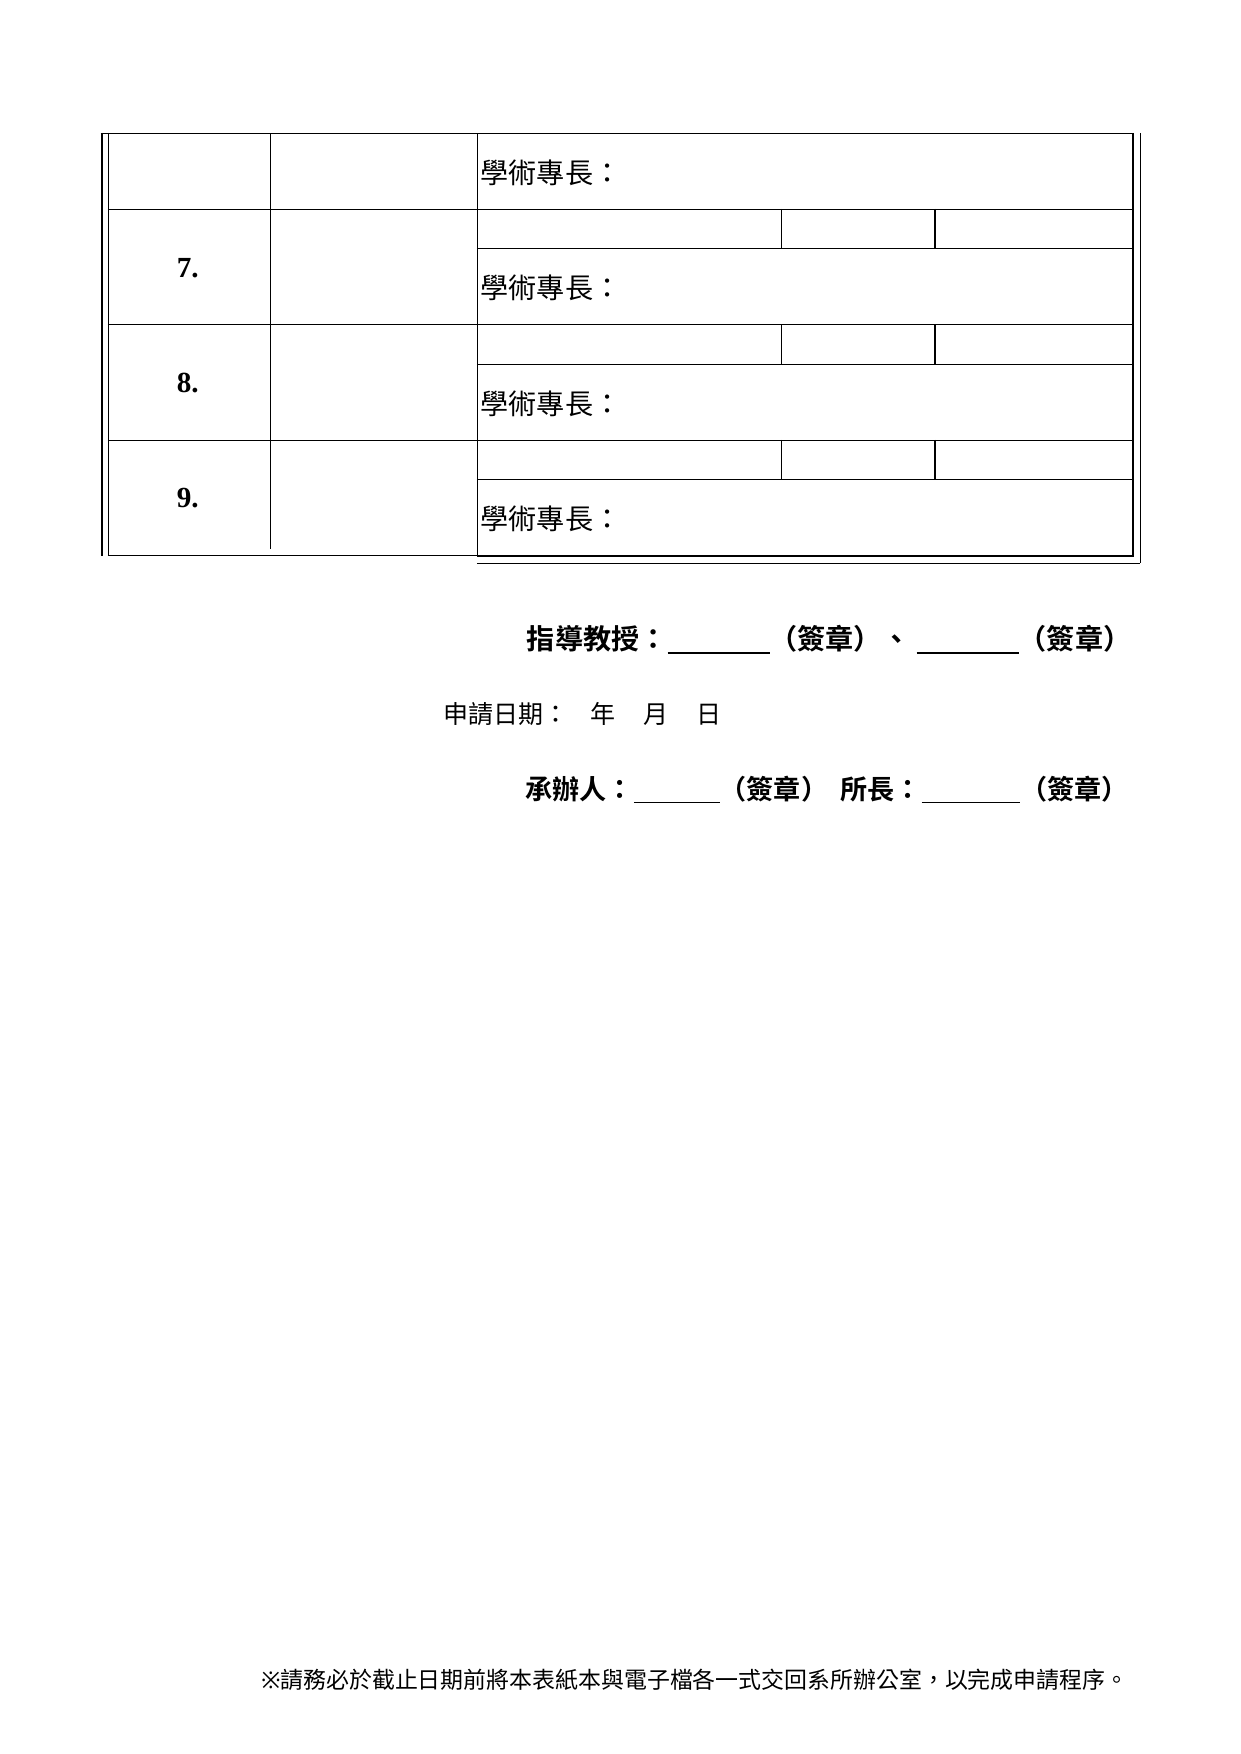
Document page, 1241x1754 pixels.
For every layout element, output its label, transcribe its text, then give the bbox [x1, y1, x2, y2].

table_cell [782, 325, 934, 364]
table_cell [782, 210, 934, 248]
table_cell 9. [109, 441, 271, 555]
text 指導教授： （簽章）、 （簽章） [112, 600, 1131, 675]
table_cell [478, 210, 781, 248]
table_cell [271, 134, 477, 209]
table_cell [104, 209, 108, 324]
text 承辦人： （簽章） 所長： （簽章） [230, 750, 1128, 825]
text 申請日期： 年 月 日 [112, 694, 1128, 731]
table_cell [478, 441, 781, 479]
table_cell 學術專長： [478, 365, 1132, 440]
table_cell [936, 325, 1132, 364]
table_cell 8. [109, 325, 270, 440]
table_cell [782, 441, 934, 479]
table_cell [104, 134, 108, 209]
table_cell 學術專長： [478, 480, 1132, 555]
table_cell [104, 324, 108, 440]
table_cell 學術專長： [478, 134, 1132, 209]
table_cell [271, 441, 477, 555]
table_cell [271, 325, 477, 440]
table_cell [109, 134, 270, 209]
table_cell [936, 441, 1132, 479]
table_cell [271, 210, 477, 324]
table_cell 7. [109, 210, 270, 324]
table_cell [478, 325, 781, 364]
table_cell [936, 210, 1132, 248]
table_cell [104, 440, 108, 555]
table_cell 學術專長： [478, 249, 1132, 324]
